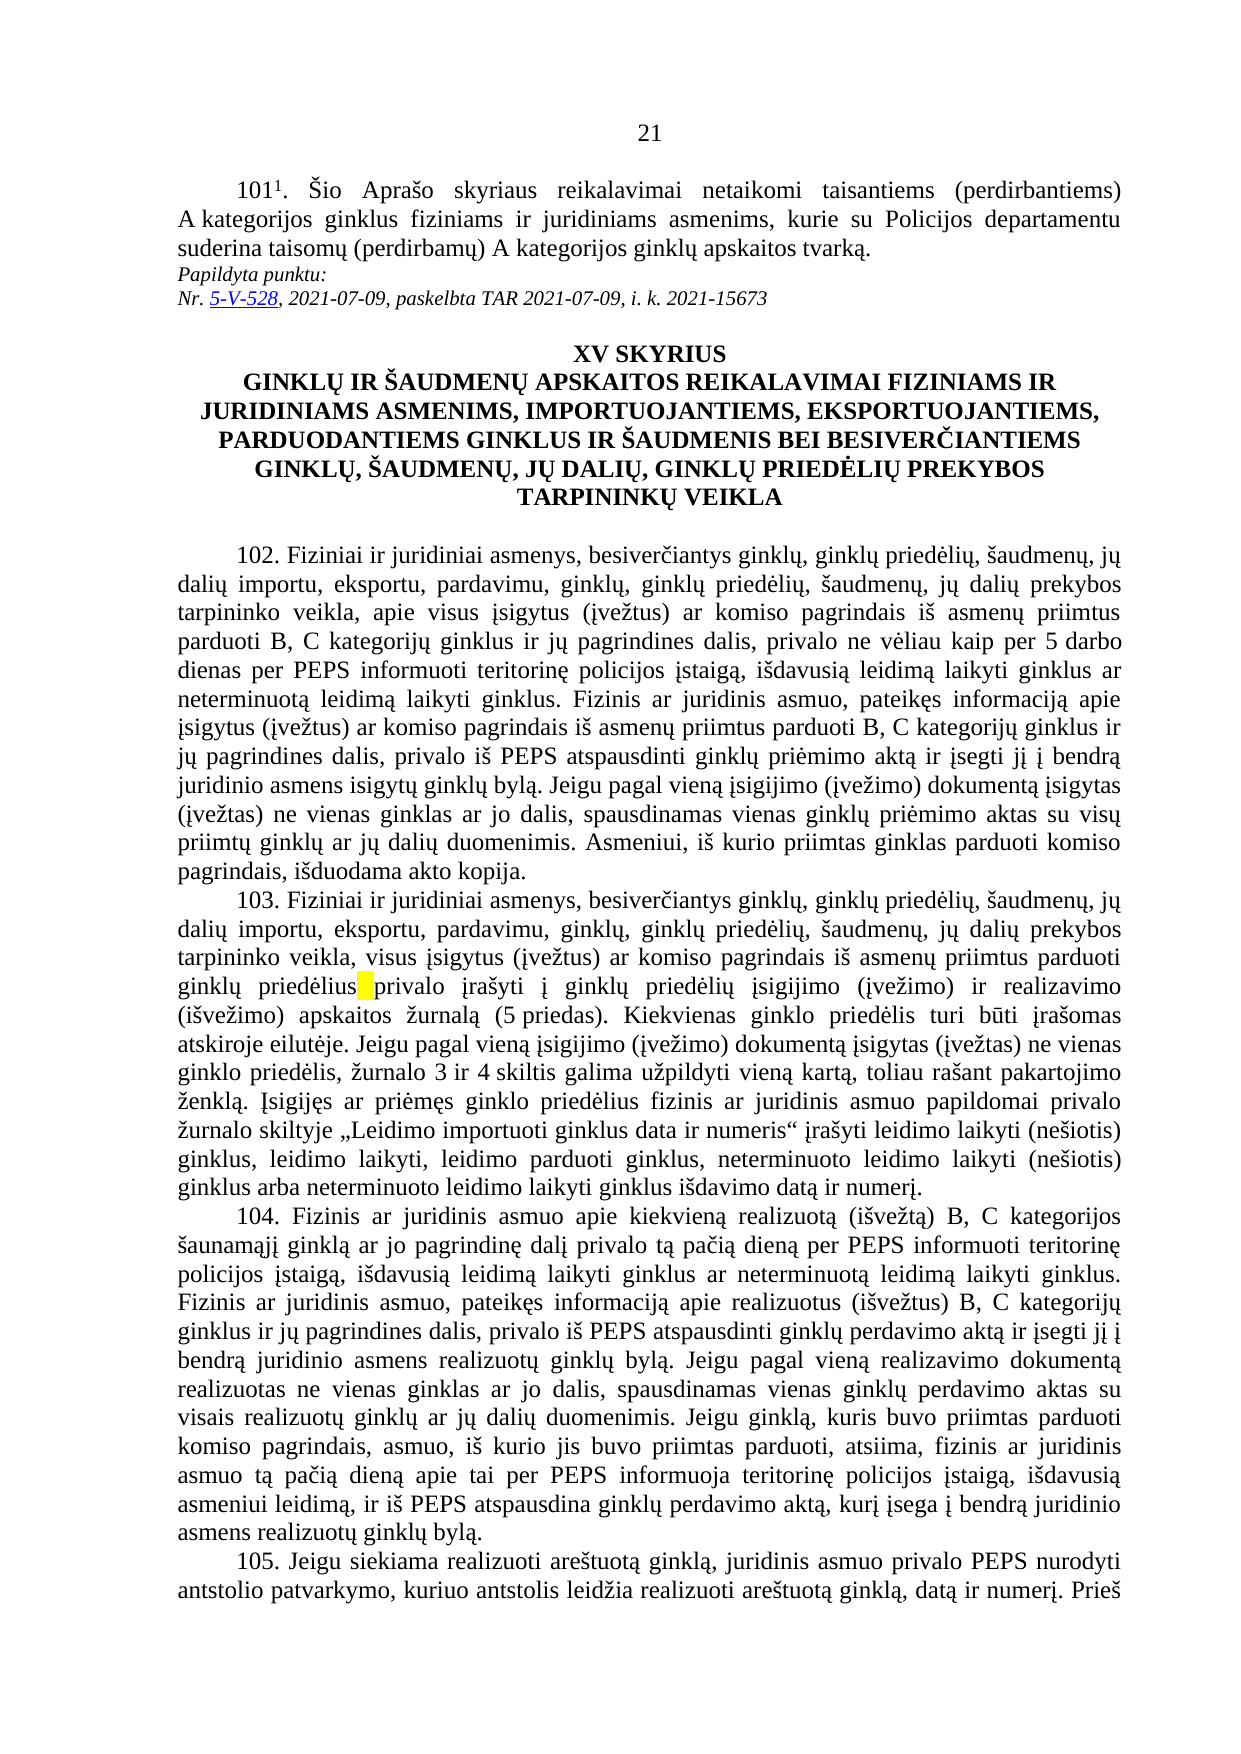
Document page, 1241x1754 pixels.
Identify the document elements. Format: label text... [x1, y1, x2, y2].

text 104. Fizinis ar juridinis asmuo apie kiekvieną realizuotą (išvežtą) B, C kategorijos šaunamąjį ginklą ar jo pagrindinę dalį privalo tą pačią dieną per PEPS informuoti teritorinę policijos įstaigą, išdavusią leidimą laikyti ginklus ar neterminuotą leidimą laikyti ginklus. Fizinis ar juridinis asmuo, pateikęs informaciją apie realizuotus (išvežtus) B, C kategorijų ginklus ir jų pagrindines dalis, privalo iš PEPS atspausdinti ginklų perdavimo aktą ir įsegti jį į bendrą juridinio asmens realizuotų ginklų bylą. Jeigu pagal vieną realizavimo dokumentą realizuotas ne vienas ginklas ar jo dalis, spausdinamas vienas ginklų perdavimo aktas su visais realizuotų ginklų ar jų dalių duomenimis. Jeigu ginklą, kuris buvo priimtas parduoti komiso pagrindais, asmuo, iš kurio jis buvo priimtas parduoti, atsiima, fizinis ar juridinis asmuo tą pačią dieną apie tai per PEPS informuoja teritorinę policijos įstaigą, išdavusią asmeniui leidimą, ir iš PEPS atspausdina ginklų perdavimo aktą, kurį įsega į bendrą juridinio asmens realizuotų ginklų bylą. [177, 1201, 1122, 1546]
text 102. Fiziniai ir juridiniai asmenys, besiverčiantys ginklų, ginklų priedėlių, šaudmenų, jų dalių importu, eksportu, pardavimu, ginklų, ginklų priedėlių, šaudmenų, jų dalių prekybos tarpininko veikla, apie visus įsigytus (įvežtus) ar komiso pagrindais iš asmenų priimtus parduoti B, C kategorijų ginklus ir jų pagrindines dalis, privalo ne vėliau kaip per 5 darbo dienas per PEPS informuoti teritorinę policijos įstaigą, išdavusią leidimą laikyti ginklus ar neterminuotą leidimą laikyti ginklus. Fizinis ar juridinis asmuo, pateikęs informaciją apie įsigytus (įvežtus) ar komiso pagrindais iš asmenų priimtus parduoti B, C kategorijų ginklus ir jų pagrindines dalis, privalo iš PEPS atspausdinti ginklų priėmimo aktą ir įsegti jį į bendrą juridinio asmens isigytų ginklų bylą. Jeigu pagal vieną įsigijimo (įvežimo) dokumentą įsigytas (įvežtas) ne vienas ginklas ar jo dalis, spausdinamas vienas ginklų priėmimo aktas su visų priimtų ginklų ar jų dalių duomenimis. Asmeniui, iš kurio priimtas ginklas parduoti komiso pagrindais, išduodama akto kopija. [177, 540, 1122, 885]
text Papildyta punktu: [177, 262, 1122, 286]
text 105. Jeigu siekiama realizuoti areštuotą ginklą, juridinis asmuo privalo PEPS nurodyti antstolio patvarkymo, kuriuo antstolis leidžia realizuoti areštuotą ginklą, datą ir numerį. Prieš [177, 1546, 1122, 1604]
text 1011. Šio Aprašo skyriaus reikalavimai netaikomi taisantiems (perdirbantiems) A kategorijos ginklus fiziniams ir juridiniams asmenims, kurie su Policijos departamentu suderina taisomų (perdirbamų) A kategorijos ginklų apskaitos tvarką. [177, 176, 1122, 262]
text Nr. 5-V-528, 2021-07-09, paskelbta TAR 2021-07-09, i. k. 2021-15673 [177, 286, 1122, 310]
text XV SKYRIUS [177, 339, 1122, 367]
text 103. Fiziniai ir juridiniai asmenys, besiverčiantys ginklų, ginklų priedėlių, šaudmenų, jų dalių importu, eksportu, pardavimu, ginklų, ginklų priedėlių, šaudmenų, jų dalių prekybos tarpininko veikla, visus įsigytus (įvežtus) ar komiso pagrindais iš asmenų priimtus parduoti ginklų priedėlius privalo įrašyti į ginklų priedėlių įsigijimo (įvežimo) ir realizavimo (išvežimo) apskaitos žurnalą (5 priedas). Kiekvienas ginklo priedėlis turi būti įrašomas atskiroje eilutėje. Jeigu pagal vieną įsigijimo (įvežimo) dokumentą įsigytas (įvežtas) ne vienas ginklo priedėlis, žurnalo 3 ir 4 skiltis galima užpildyti vieną kartą, toliau rašant pakartojimo ženklą. Įsigijęs ar priėmęs ginklo priedėlius fizinis ar juridinis asmuo papildomai privalo žurnalo skiltyje „Leidimo importuoti ginklus data ir numeris“ įrašyti leidimo laikyti (nešiotis) ginklus, leidimo laikyti, leidimo parduoti ginklus, neterminuoto leidimo laikyti (nešiotis) ginklus arba neterminuoto leidimo laikyti ginklus išdavimo datą ir numerį. [177, 885, 1122, 1201]
text GINKLŲ IR ŠAUDMENŲ APSKAITOS REIKALAVIMAI FIZINIAMS IR JURIDINIAMS ASMENIMS, IMPORTUOJANTIEMS, EKSPORTUOJANTIEMS, PARDUODANTIEMS GINKLUS IR ŠAUDMENIS BEI BESIVERČIANTIEMS GINKLŲ, ŠAUDMENŲ, JŲ DALIŲ, GINKLŲ PRIEDĖLIŲ PREKYBOS TARPININKŲ VEIKLA [177, 367, 1122, 511]
